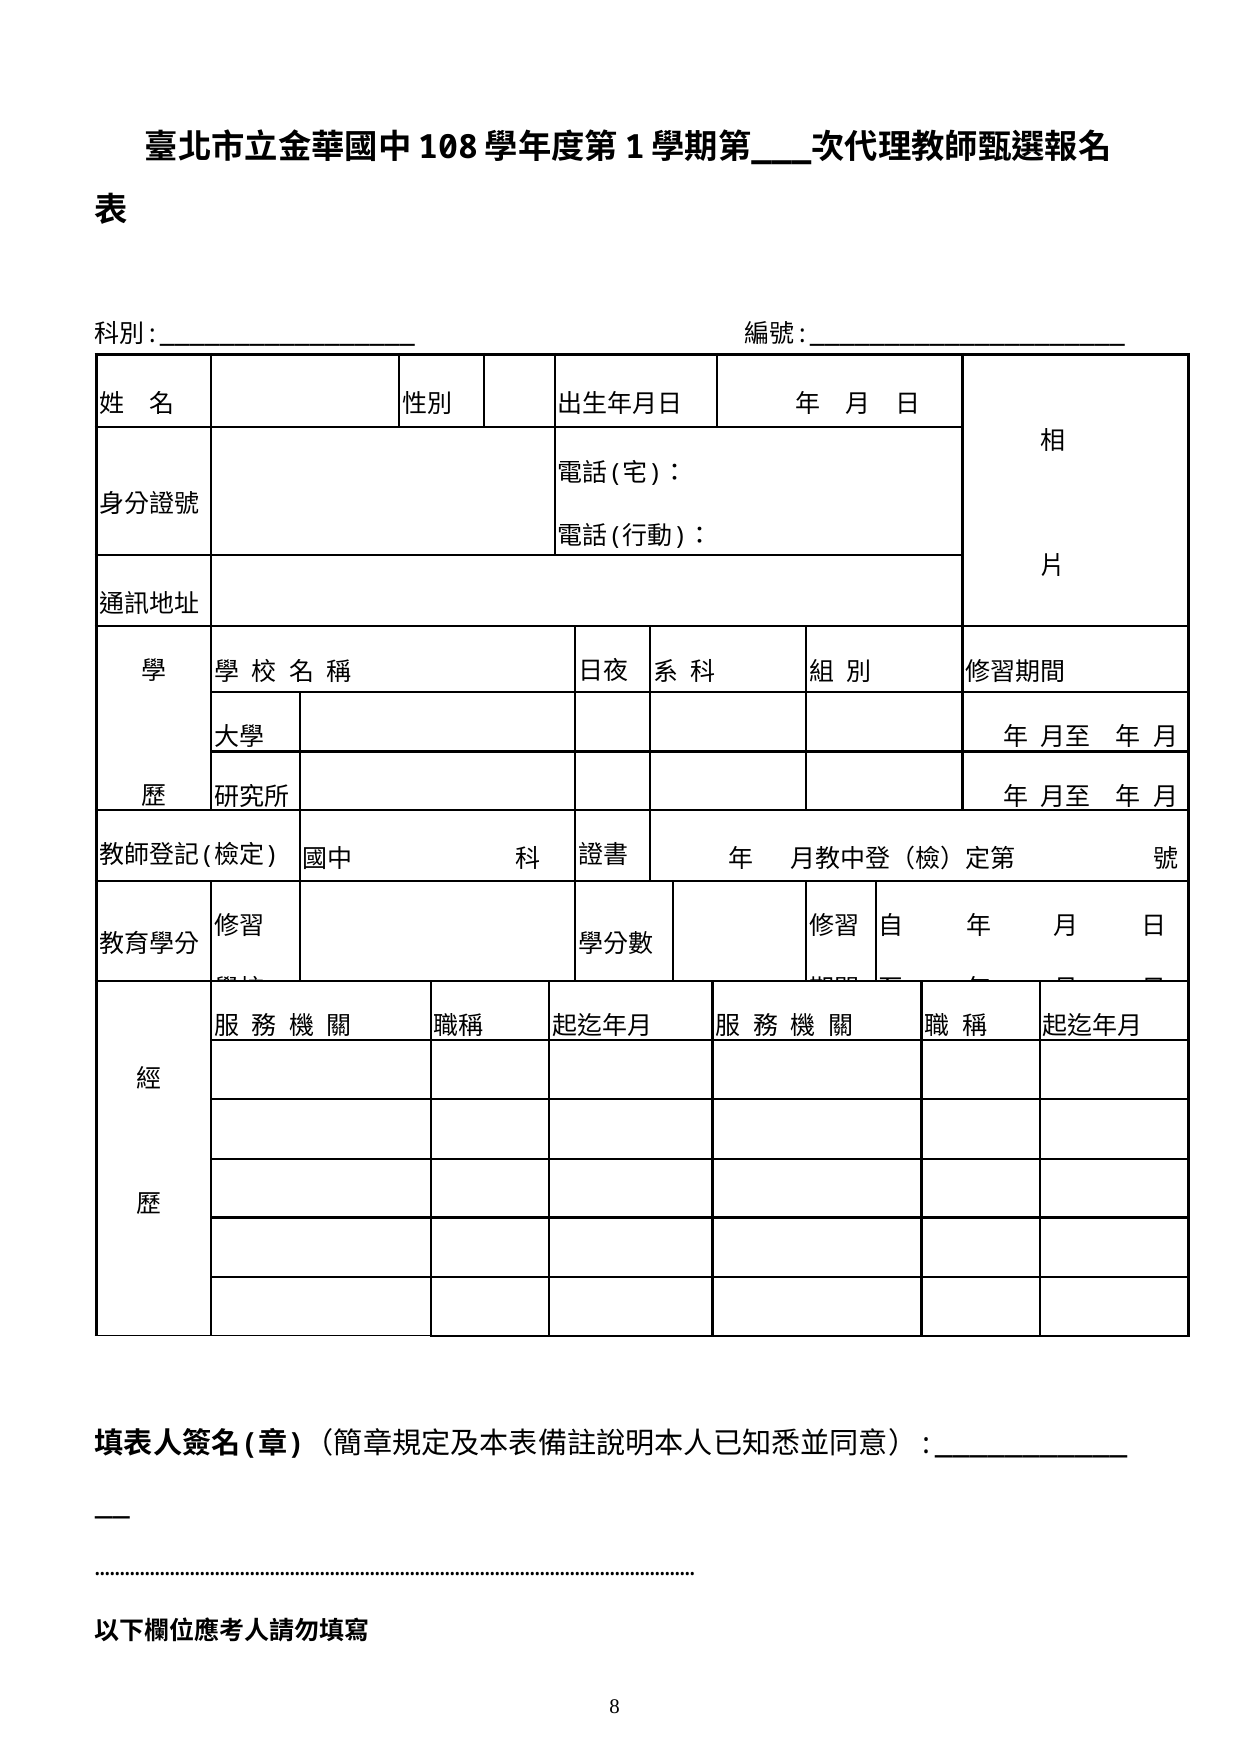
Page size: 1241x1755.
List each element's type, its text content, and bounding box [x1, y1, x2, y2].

table_cell 服 務 機 關 [212, 982, 430, 1039]
table_cell [674, 882, 805, 980]
table_cell 國中 科 [301, 811, 574, 880]
table_cell [301, 882, 574, 980]
table_cell 經 歷 [98, 982, 210, 1276]
table_cell 通訊地址 [98, 556, 210, 625]
table_cell [1041, 1219, 1187, 1276]
table_cell 學 歷 [98, 627, 210, 809]
table_cell [1041, 1041, 1187, 1098]
table_cell [714, 1041, 920, 1098]
table_header 性別 [400, 356, 483, 426]
table_cell [432, 1219, 548, 1276]
table_cell [1041, 1278, 1187, 1334]
table_cell 自 年 月 日 至 年 月 日 （師大校院畢業者免填） [877, 882, 1187, 980]
text 臺北市立金華國中108學年度第1學期第___次代理教師甄選報名表 [94, 103, 1134, 228]
table_cell [576, 693, 649, 750]
table_cell 職 稱 [923, 982, 1039, 1039]
table_cell [550, 1219, 711, 1276]
table_cell 服 務 機 關 [714, 982, 920, 1039]
table_cell [1041, 1100, 1187, 1157]
table_cell [714, 1160, 920, 1216]
table_header 相 片 [964, 356, 1187, 625]
table_cell 研究所 [212, 753, 299, 809]
table_cell 修習期間 [964, 627, 1187, 691]
table_cell 職稱 [432, 982, 548, 1039]
table_cell 教師登記(檢定) 種類 [98, 811, 299, 880]
table_cell [923, 1219, 1039, 1276]
table_cell [212, 1278, 430, 1334]
table_cell [807, 753, 961, 809]
table_cell [301, 693, 574, 750]
table_cell [212, 1041, 430, 1098]
text 填表人簽名(章)（簡章規定及本表備註說明本人已知悉並同意）:_____________ [94, 1399, 1134, 1524]
table_cell [432, 1160, 548, 1216]
table_cell [212, 1219, 430, 1276]
table_cell [212, 1100, 430, 1157]
table_header [212, 356, 398, 426]
table_cell 日夜 間部 [576, 627, 649, 691]
table_cell [1041, 1160, 1187, 1216]
table_header 姓 名 [98, 356, 210, 426]
table_cell 年 月至 年 月 [964, 753, 1187, 809]
table_cell 教育學分 [98, 882, 210, 980]
table_header 出生年月日 [556, 356, 716, 426]
table_cell [212, 428, 554, 554]
table_cell [651, 753, 805, 809]
table_cell 年 月至 年 月 [964, 693, 1187, 750]
table_cell [212, 556, 961, 625]
table_cell 起迄年月 [1041, 982, 1187, 1039]
table_cell 身分證號 [98, 428, 210, 554]
table_cell [550, 1278, 711, 1334]
table_cell [432, 1041, 548, 1098]
text ………………………………………………………………………………………………………… [94, 1524, 1134, 1587]
table_cell 年 月教中登（檢）定第 號 [651, 811, 1187, 880]
table_cell [714, 1219, 920, 1276]
table_cell [714, 1100, 920, 1157]
text 科別:_________________ 編號:_____________________ [94, 290, 1134, 353]
table_header 年 月 日 [718, 356, 961, 426]
table_cell 電話(宅)： 電話(行動)： [556, 428, 961, 554]
table_cell [923, 1100, 1039, 1157]
table_header [485, 356, 554, 426]
table_cell 證書 字號 [576, 811, 649, 880]
table_cell 修習 期間 [807, 882, 875, 980]
table_cell 組 別 [807, 627, 961, 691]
table_cell [576, 753, 649, 809]
table_cell [923, 1041, 1039, 1098]
table_cell 學分數 [576, 882, 672, 980]
table_cell [432, 1100, 548, 1157]
table_cell [550, 1100, 711, 1157]
table_cell 修習 學校 [212, 882, 299, 980]
table_cell 起迄年月 [550, 982, 711, 1039]
table_cell [550, 1160, 711, 1216]
table_cell [98, 1276, 210, 1334]
table_cell 學 校 名 稱 [212, 627, 574, 691]
table_cell [212, 1160, 430, 1216]
table_cell [432, 1278, 548, 1334]
table_cell [651, 693, 805, 750]
text 以下欄位應考人請勿填寫 [94, 1587, 1134, 1649]
table_cell [923, 1278, 1039, 1334]
table_cell [923, 1160, 1039, 1216]
table_cell [301, 753, 574, 809]
table_cell [550, 1041, 711, 1098]
table_cell [714, 1278, 920, 1334]
table_cell 大學 [212, 693, 299, 750]
table_cell 系 科 [651, 627, 805, 691]
table_cell [807, 693, 961, 750]
